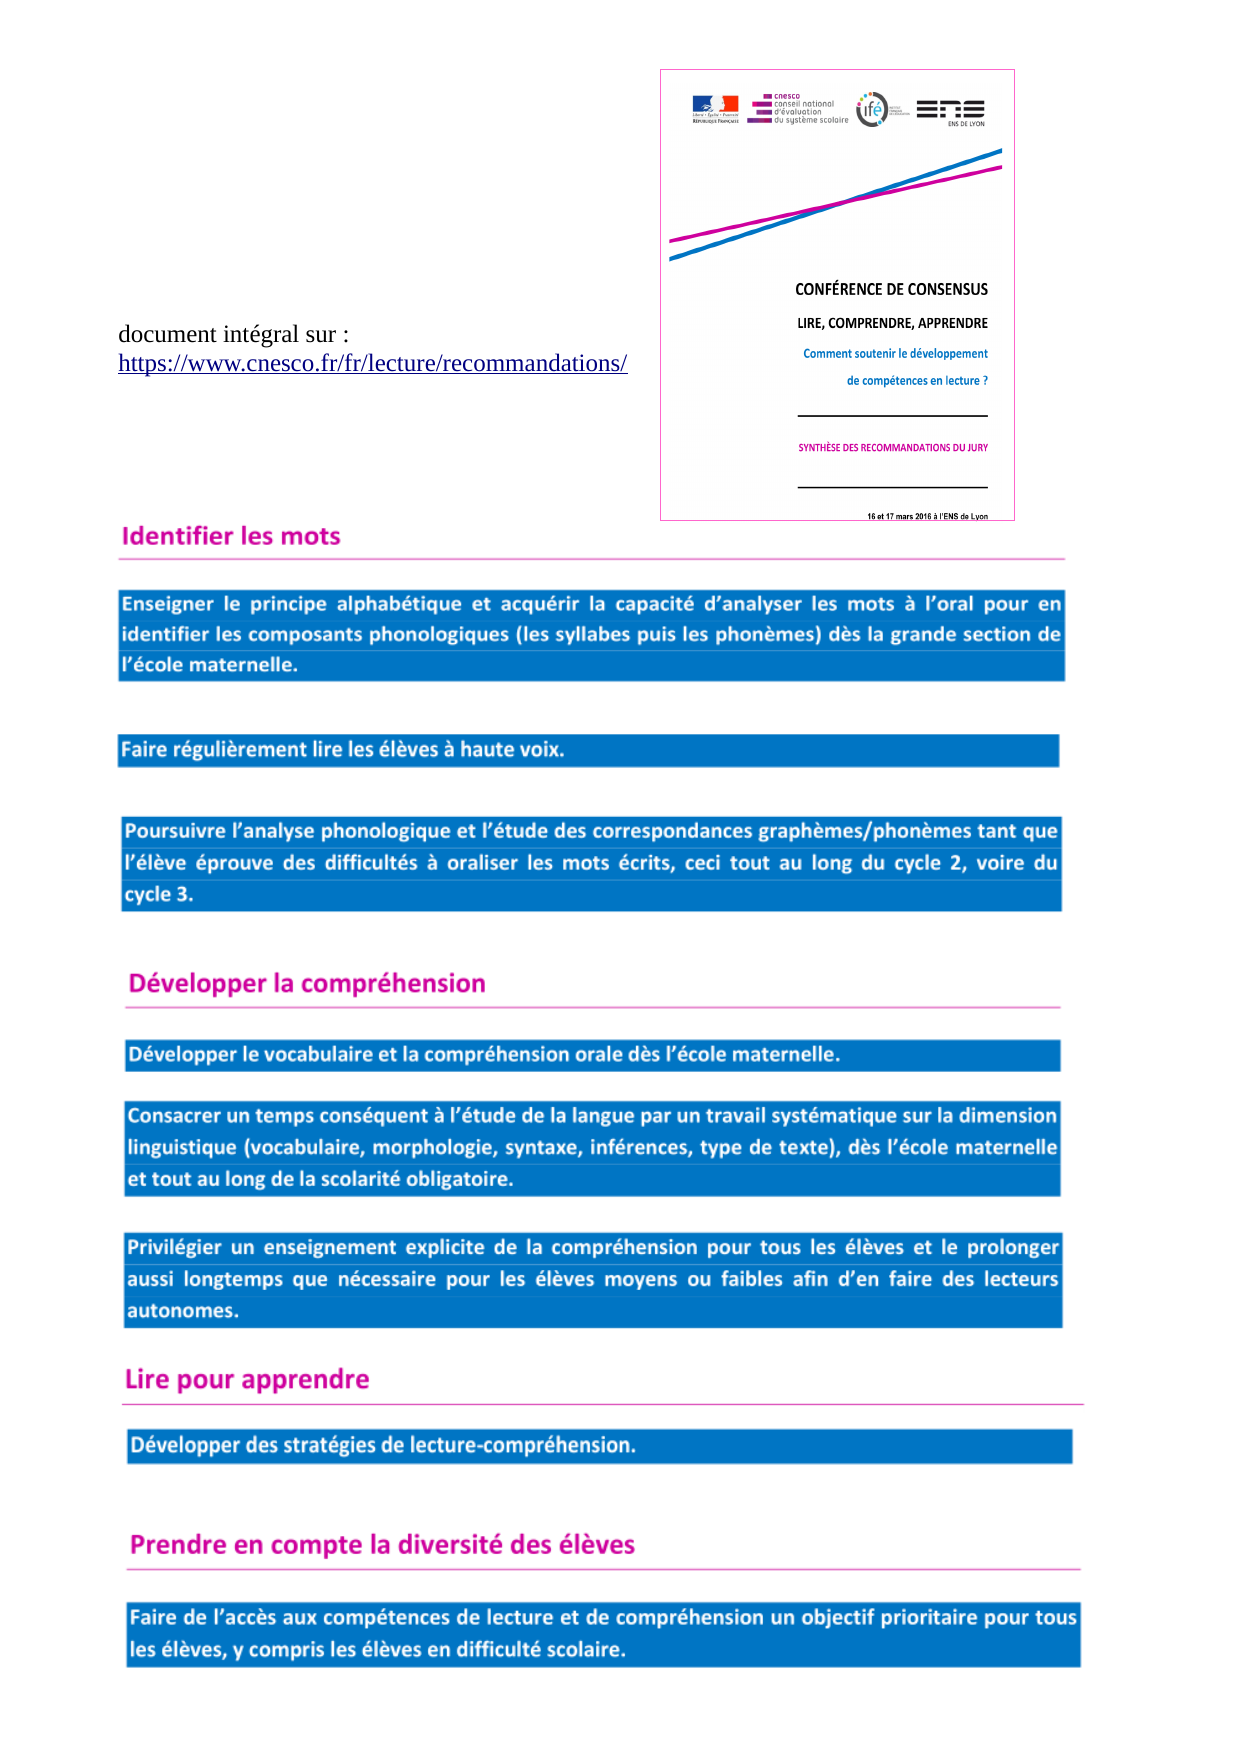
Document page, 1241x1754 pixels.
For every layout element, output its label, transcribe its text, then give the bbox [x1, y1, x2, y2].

picture [121, 960, 1065, 1078]
picture [121, 1361, 1096, 1413]
text [1015, 319, 1122, 348]
picture [119, 1097, 1065, 1202]
picture [123, 1423, 1077, 1470]
picture [116, 728, 1065, 773]
picture [113, 520, 1072, 688]
text https://www.cnesco.fr/fr/lecture/recommandations/ [118, 348, 660, 377]
text [1015, 348, 1122, 377]
text document intégral sur : [118, 319, 660, 348]
picture [121, 1227, 1067, 1332]
picture [121, 1525, 1089, 1674]
picture [669, 83, 1003, 520]
picture [116, 812, 1065, 914]
